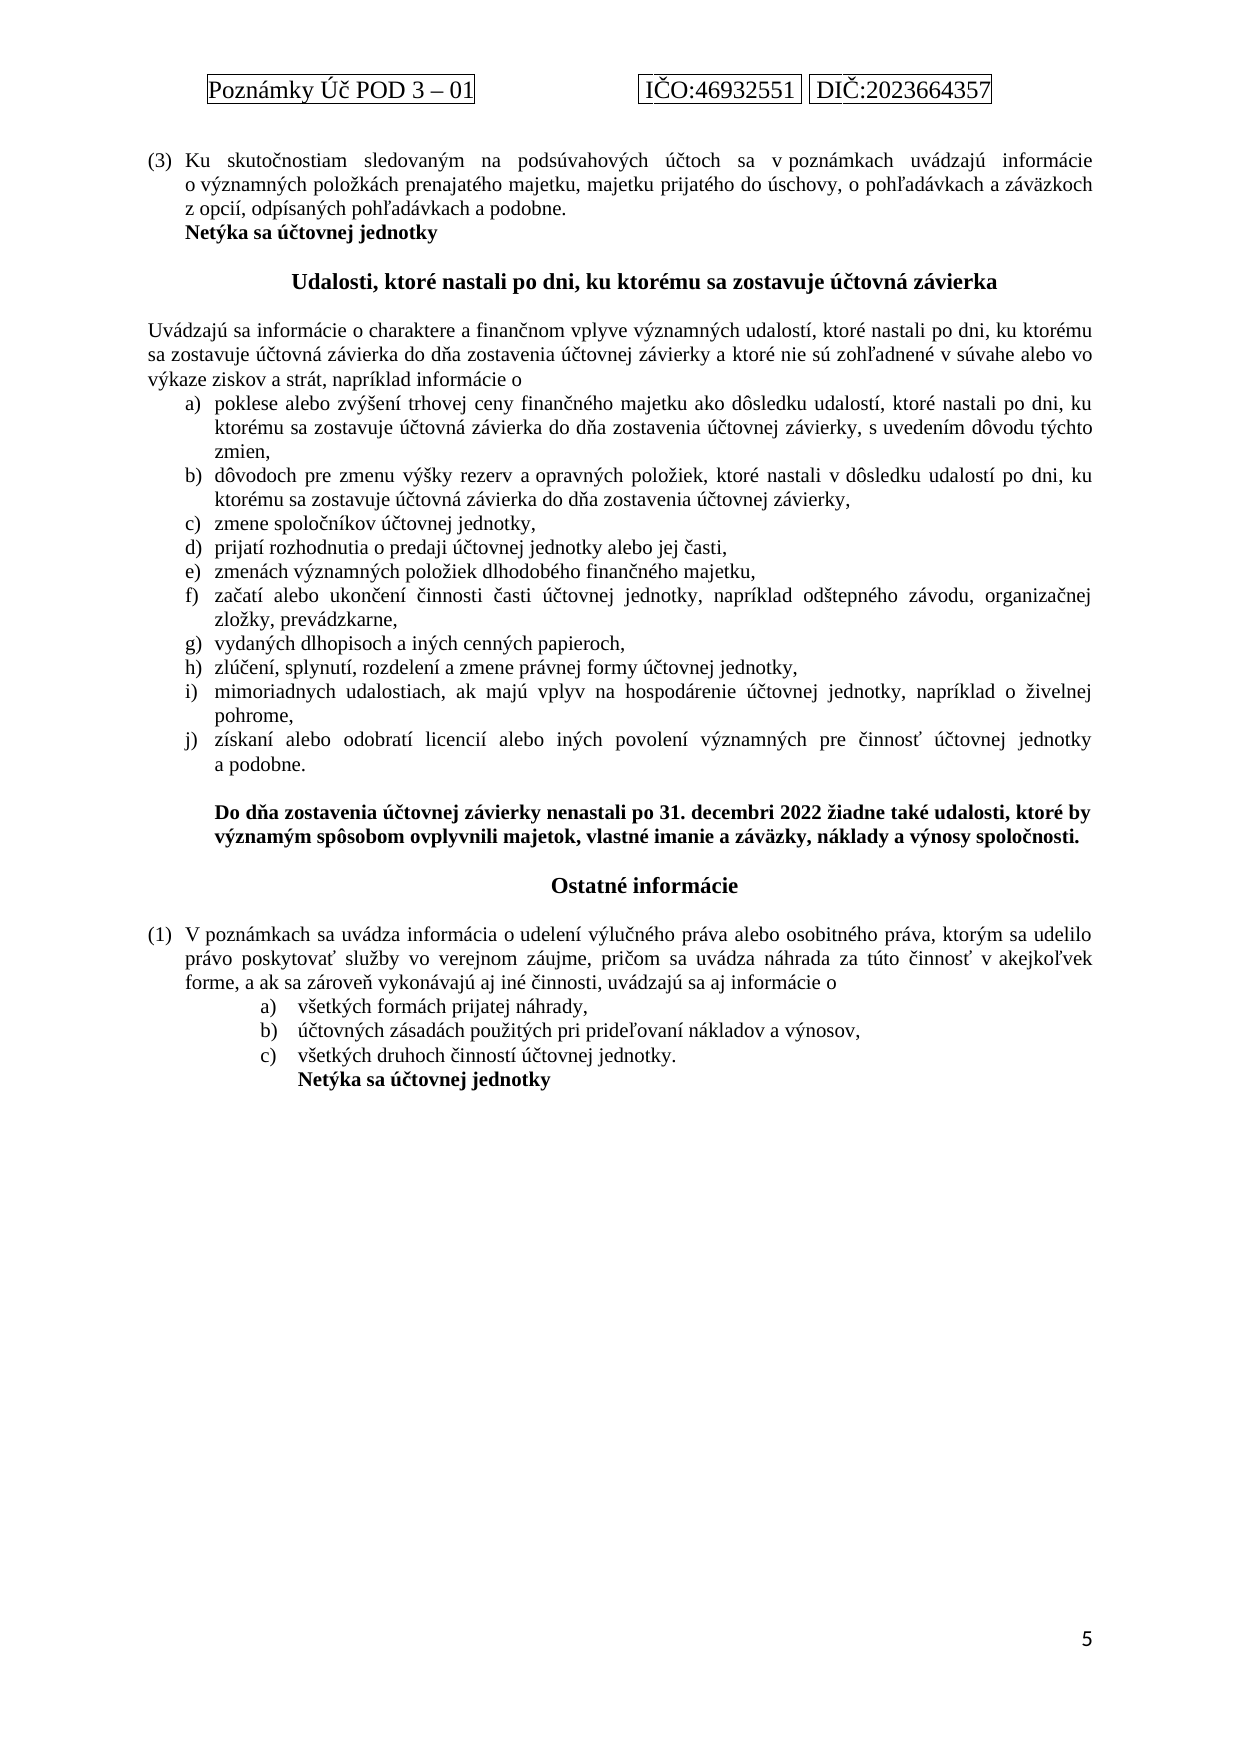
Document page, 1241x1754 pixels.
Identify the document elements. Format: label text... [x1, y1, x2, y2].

list zmene spoločníkov účtovnej jednotky, [185, 511, 1093, 535]
list začatí alebo ukončení činnosti časti účtovnej jednotky, napríklad odštepného závodu, organizačnej zložky, prevádzkarne, [185, 583, 1093, 631]
list získaní alebo odobratí licencií alebo iných povolení významných pre činnosť účtovnej jednotky a podobne. [185, 727, 1093, 776]
text Udalosti, ktoré nastali po dni, ku ktorému sa zostavuje účtovná závierka [148, 268, 1141, 294]
text Netýka sa účtovnej jednotky [298, 1067, 1093, 1091]
list vydaných dlhopisoch a iných cenných papieroch, [185, 631, 1093, 655]
text Netýka sa účtovnej jednotky [185, 220, 1093, 244]
list Ku skutočnostiam sledovaným na podsúvahových účtoch sa v poznámkach uvádzajú informácie o významných položkách prenajatého majetku, majetku prijatého do úschovy, o pohľadávkach a záväzkoch z opcií, odpísaných pohľadávkach a podobne. [148, 148, 1093, 220]
text Uvádzajú sa informácie o charaktere a finančnom vplyve významných udalostí, ktoré nastali po dni, ku ktorému sa zostavuje účtovná závierka do dňa zostavenia účtovnej závierky a ktoré nie sú zohľadnené v súvahe alebo vo výkaze ziskov a strát, napríklad informácie o [148, 318, 1093, 391]
text Do dňa zostavenia účtovnej závierky nenastali po 31. decembri 2022 žiadne také udalosti, ktoré by významým spôsobom ovplyvnili majetok, vlastné imanie a záväzky, náklady a výnosy spoločnosti. [214, 799, 1093, 848]
list V poznámkach sa uvádza informácia o udelení výlučného práva alebo osobitného práva, ktorým sa udelilo právo poskytovať služby vo verejnom záujme, pričom sa uvádza náhrada za túto činnosť v akejkoľvek forme, a ak sa zároveň vykonávajú aj iné činnosti, uvádzajú sa aj informácie o [148, 922, 1093, 994]
text Ostatné informácie [148, 872, 1141, 898]
list mimoriadnych udalostiach, ak majú vplyv na hospodárenie účtovnej jednotky, napríklad o živelnej pohrome, [185, 679, 1093, 727]
list dôvodoch pre zmenu výšky rezerv a opravných položiek, ktoré nastali v dôsledku udalostí po dni, ku ktorému sa zostavuje účtovná závierka do dňa zostavenia účtovnej závierky, [185, 463, 1093, 511]
list zmenách významných položiek dlhodobého finančného majetku, [185, 559, 1093, 583]
list všetkých druhoch činností účtovnej jednotky. [260, 1042, 1093, 1067]
list prijatí rozhodnutia o predaji účtovnej jednotky alebo jej časti, [185, 535, 1093, 559]
list zlúčení, splynutí, rozdelení a zmene právnej formy účtovnej jednotky, [185, 655, 1093, 679]
list účtovných zásadách použitých pri prideľovaní nákladov a výnosov, [260, 1018, 1093, 1042]
list poklese alebo zvýšení trhovej ceny finančného majetku ako dôsledku udalostí, ktoré nastali po dni, ku ktorému sa zostavuje účtovná závierka do dňa zostavenia účtovnej závierky, s uvedením dôvodu týchto zmien, [185, 391, 1093, 463]
list všetkých formách prijatej náhrady, [260, 994, 1093, 1018]
